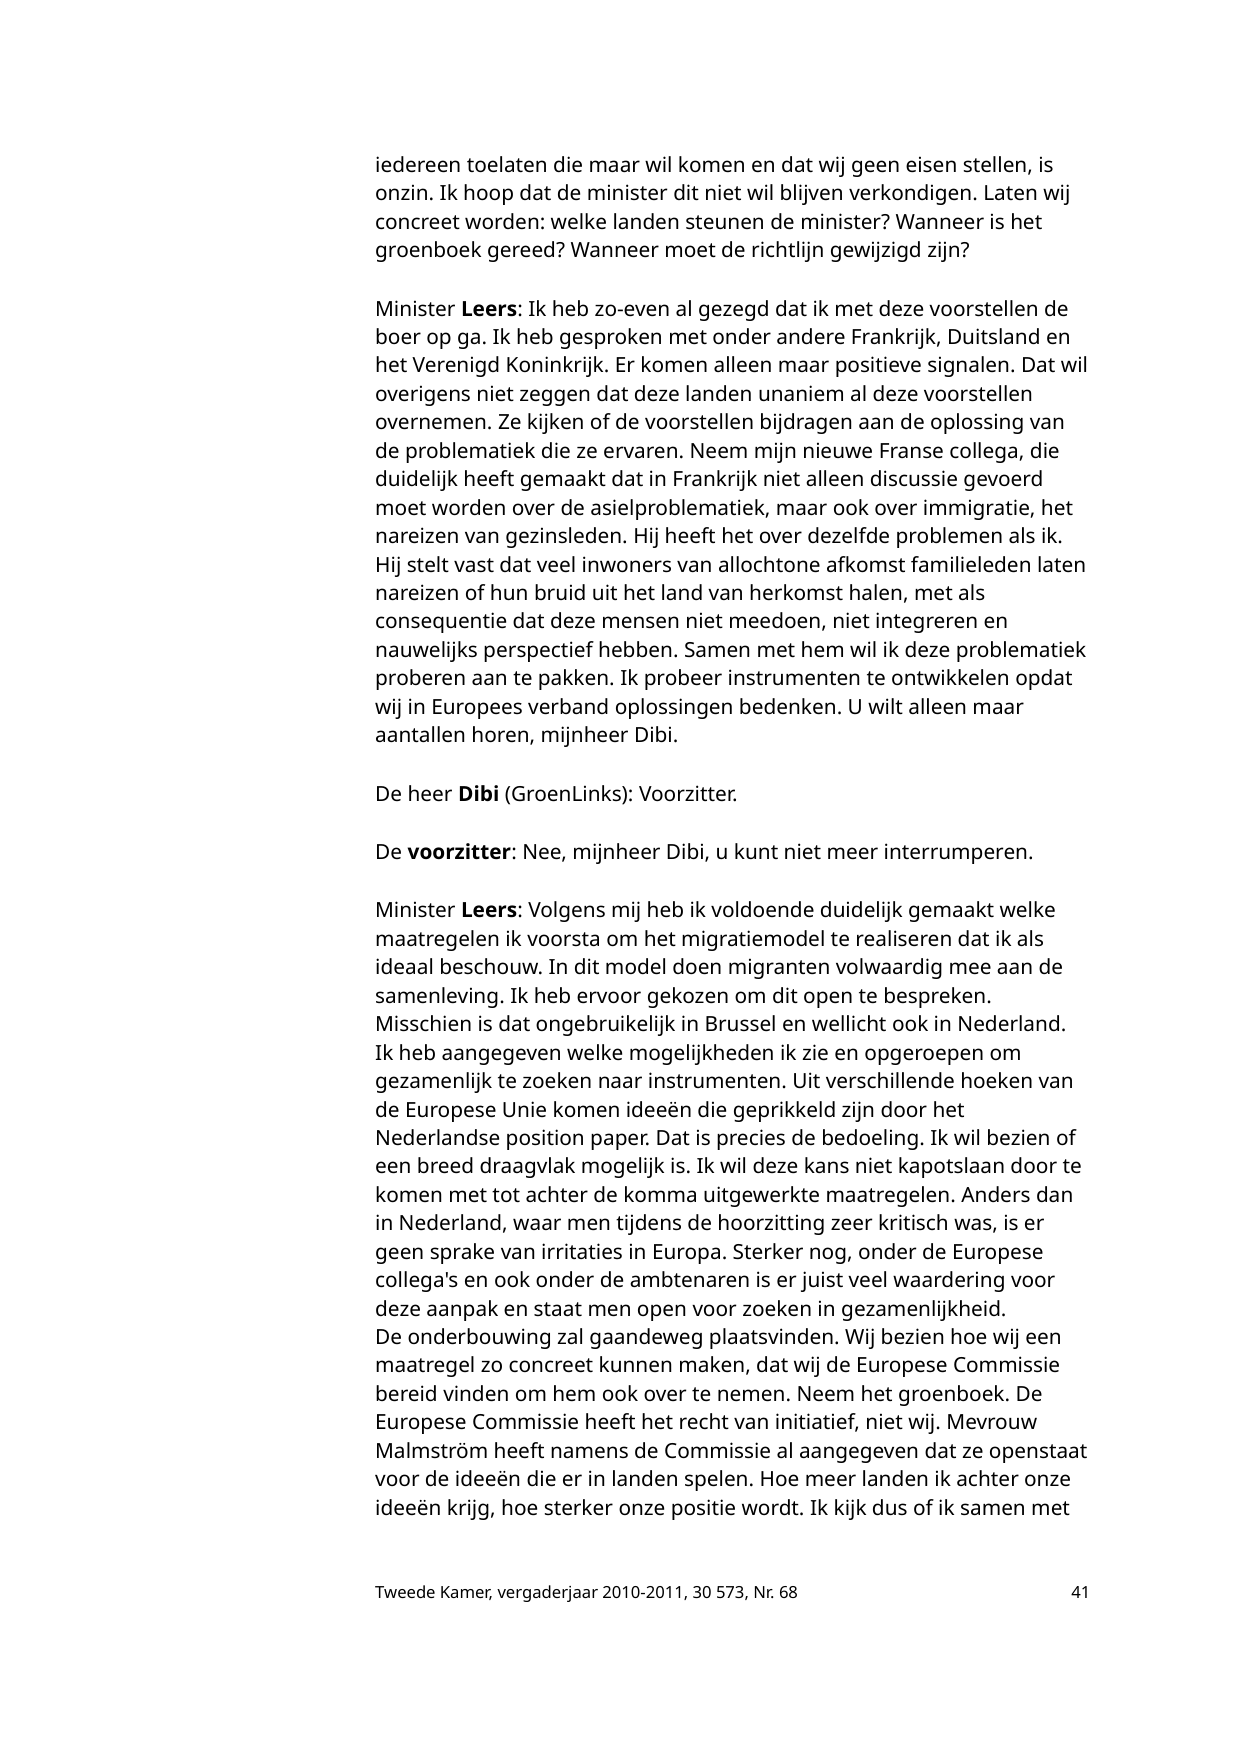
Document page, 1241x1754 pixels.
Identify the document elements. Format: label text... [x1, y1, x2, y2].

text Minister Leers: Ik heb zo-even al gezegd dat ik met deze voorstellen de boer op ga. Ik heb gesproken met onder andere Frankrijk, Duitsland en het Verenigd Koninkrijk. Er komen alleen maar positieve signalen. Dat wil overigens niet zeggen dat deze landen unaniem al deze voorstellen overnemen. Ze kijken of de voorstellen bijdragen aan de oplossing van de problematiek die ze ervaren. Neem mijn nieuwe Franse collega, die duidelijk heeft gemaakt dat in Frankrijk niet alleen discussie gevoerd moet worden over de asielproblematiek, maar ook over immigratie, het nareizen van gezinsleden. Hij heeft het over dezelfde problemen als ik. Hij stelt vast dat veel inwoners van allochtone afkomst familieleden laten nareizen of hun bruid uit het land van herkomst halen, met als consequentie dat deze mensen niet meedoen, niet integreren en nauwelijks perspectief hebben. Samen met hem wil ik deze problematiek proberen aan te pakken. Ik probeer instrumenten te ontwikkelen opdat wij in Europees verband oplossingen bedenken. U wilt alleen maar aantallen horen, mijnheer Dibi. [375, 294, 1090, 749]
text De heer Dibi (GroenLinks): Voorzitter. [375, 779, 1090, 807]
text Minister Leers: Volgens mij heb ik voldoende duidelijk gemaakt welke maatregelen ik voorsta om het migratiemodel te realiseren dat ik als ideaal beschouw. In dit model doen migranten volwaardig mee aan de samenleving. Ik heb ervoor gekozen om dit open te bespreken. Misschien is dat ongebruikelijk in Brussel en wellicht ook in Nederland. Ik heb aangegeven welke mogelijkheden ik zie en opgeroepen om gezamenlijk te zoeken naar instrumenten. Uit verschillende hoeken van de Europese Unie komen ideeën die geprikkeld zijn door het Nederlandse position paper. Dat is precies de bedoeling. Ik wil bezien of een breed draagvlak mogelijk is. Ik wil deze kans niet kapotslaan door te komen met tot achter de komma uitgewerkte maatregelen. Anders dan in Nederland, waar men tijdens de hoorzitting zeer kritisch was, is er geen sprake van irritaties in Europa. Sterker nog, onder de Europese collega's en ook onder de ambtenaren is er juist veel waardering voor deze aanpak en staat men open voor zoeken in gezamenlijkheid. [375, 896, 1090, 1322]
text De onderbouwing zal gaandeweg plaatsvinden. Wij bezien hoe wij een maatregel zo concreet kunnen maken, dat wij de Europese Commissie bereid vinden om hem ook over te nemen. Neem het groenboek. De Europese Commissie heeft het recht van initiatief, niet wij. Mevrouw Malmström heeft namens de Commissie al aangegeven dat ze openstaat voor de ideeën die er in landen spelen. Hoe meer landen ik achter onze ideeën krijg, hoe sterker onze positie wordt. Ik kijk dus of ik samen met [375, 1322, 1090, 1521]
text iedereen toelaten die maar wil komen en dat wij geen eisen stellen, is onzin. Ik hoop dat de minister dit niet wil blijven verkondigen. Laten wij concreet worden: welke landen steunen de minister? Wanneer is het groenboek gereed? Wanneer moet de richtlijn gewijzigd zijn? [375, 150, 1090, 264]
text De voorzitter: Nee, mijnheer Dibi, u kunt niet meer interrumperen. [375, 837, 1090, 866]
